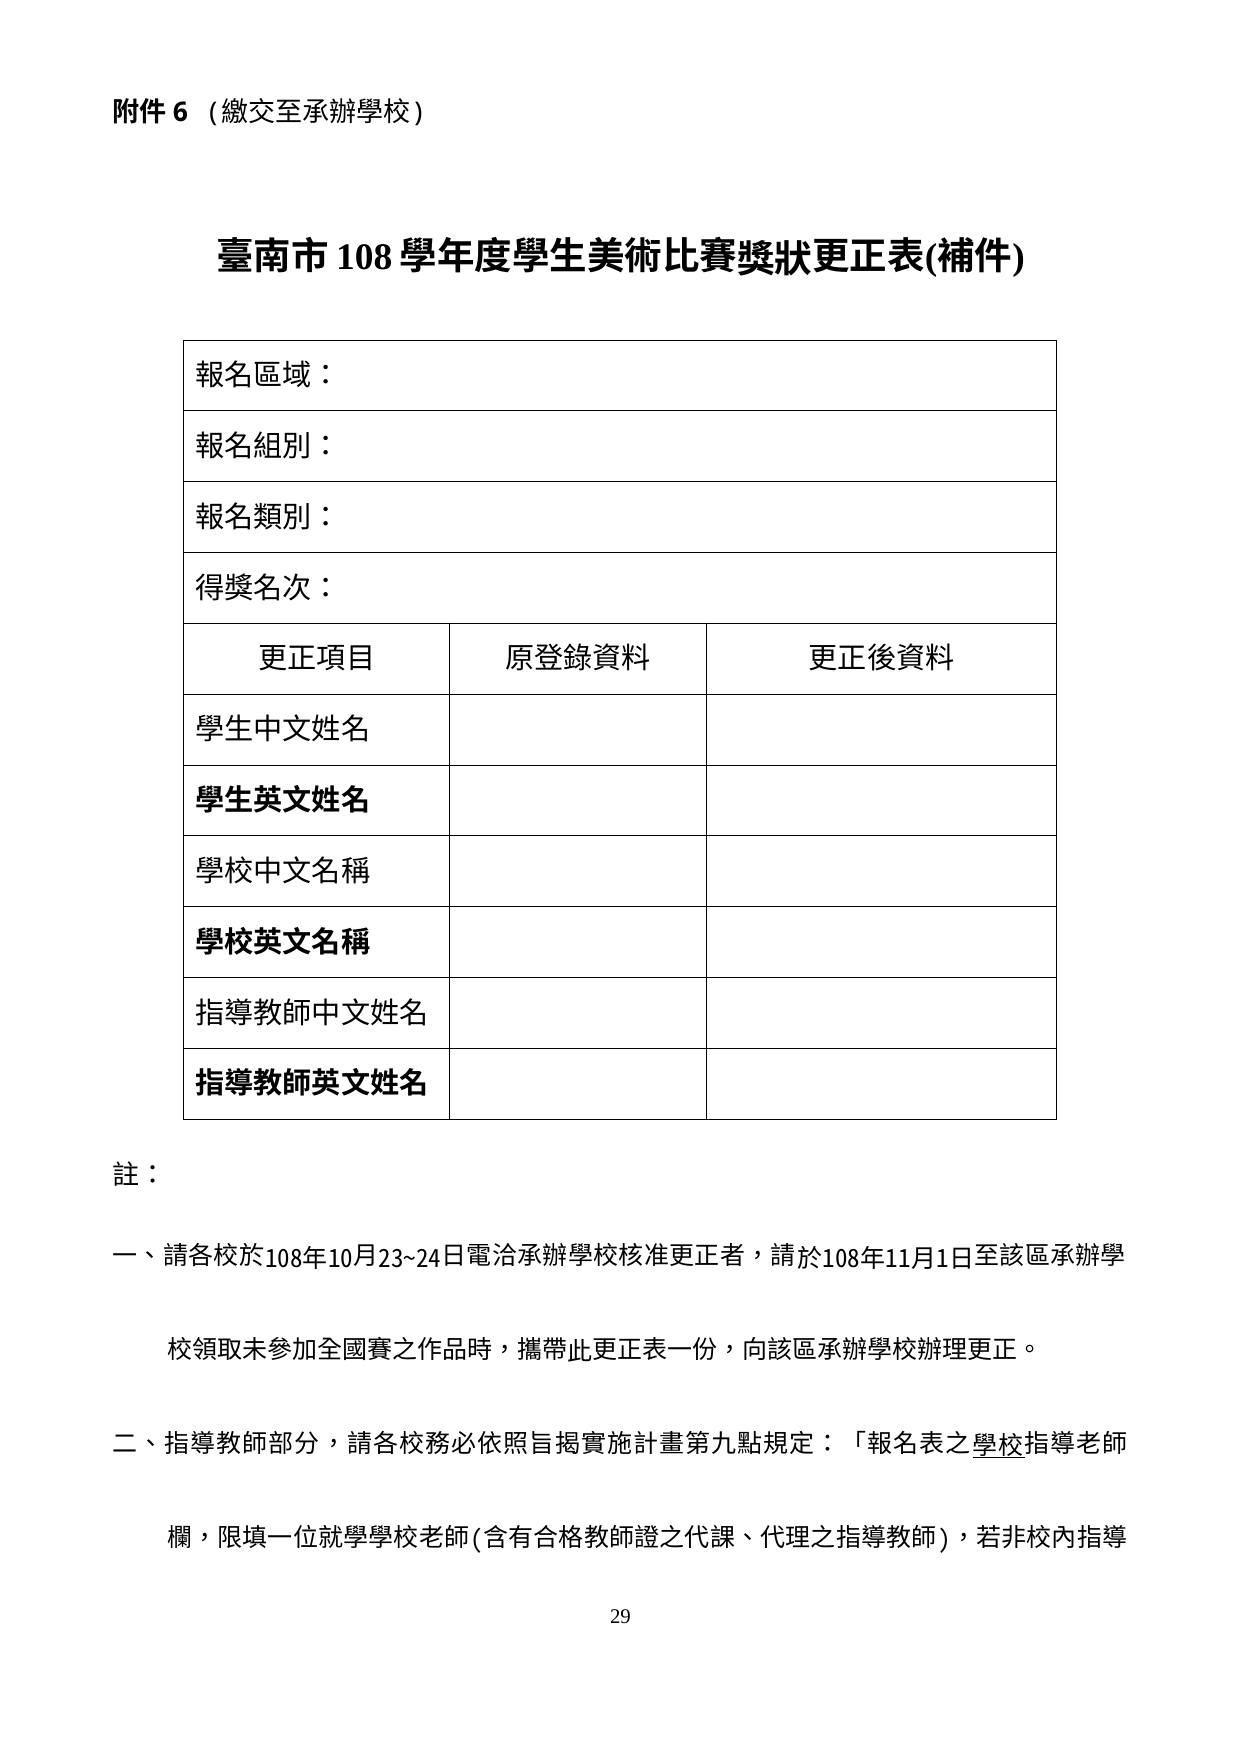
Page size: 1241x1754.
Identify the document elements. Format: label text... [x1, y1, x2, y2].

text 一、請各校於108年10月23~24日電洽承辦學校核准更正者，請於108年11月1日至該區承辦學校領取未參加全國賽之作品時，攜帶此更正表一份，向該區承辦學校辦理更正。 [112, 1214, 1128, 1371]
table_cell [450, 978, 706, 1048]
text 臺南市108學年度學生美術比賽獎狀更正表(補件) [112, 214, 1128, 277]
table_cell [707, 766, 1056, 835]
table_cell [450, 907, 706, 977]
table_cell [707, 978, 1056, 1048]
table_cell 報名組別： [184, 411, 1056, 481]
table_cell 更正項目 [184, 624, 449, 694]
table_cell 學生英文姓名 [184, 766, 449, 835]
table_cell [707, 836, 1056, 906]
table_cell 原登錄資料 [450, 624, 706, 694]
table_cell [450, 836, 706, 906]
table_cell [707, 1049, 1056, 1119]
table_cell 指導教師英文姓名 [184, 1049, 449, 1119]
table_header 報名區域： [184, 341, 1056, 410]
table_cell 學校英文名稱 [184, 907, 449, 977]
table_cell 更正後資料 [707, 624, 1056, 694]
table_cell 學生中文姓名 [184, 695, 449, 764]
table_cell 學校中文名稱 [184, 836, 449, 906]
table_cell 報名類別： [184, 482, 1056, 552]
table_cell [450, 766, 706, 835]
text 二、指導教師部分，請各校務必依照旨揭實施計畫第九點規定：「報名表之學校指導老師欄，限填一位就學學校老師(含有合格教師證之代課、代理之指導教師)，若非校內指導 [112, 1402, 1128, 1558]
text 附件6 (繳交至承辦學校) [112, 89, 1128, 129]
table_cell [707, 695, 1056, 764]
table_cell [450, 695, 706, 764]
table_cell 得獎名次： [184, 553, 1056, 623]
table_cell [450, 1049, 706, 1119]
text 註： [112, 1159, 1128, 1191]
table_cell [707, 907, 1056, 977]
table_cell 指導教師中文姓名 [184, 978, 449, 1048]
